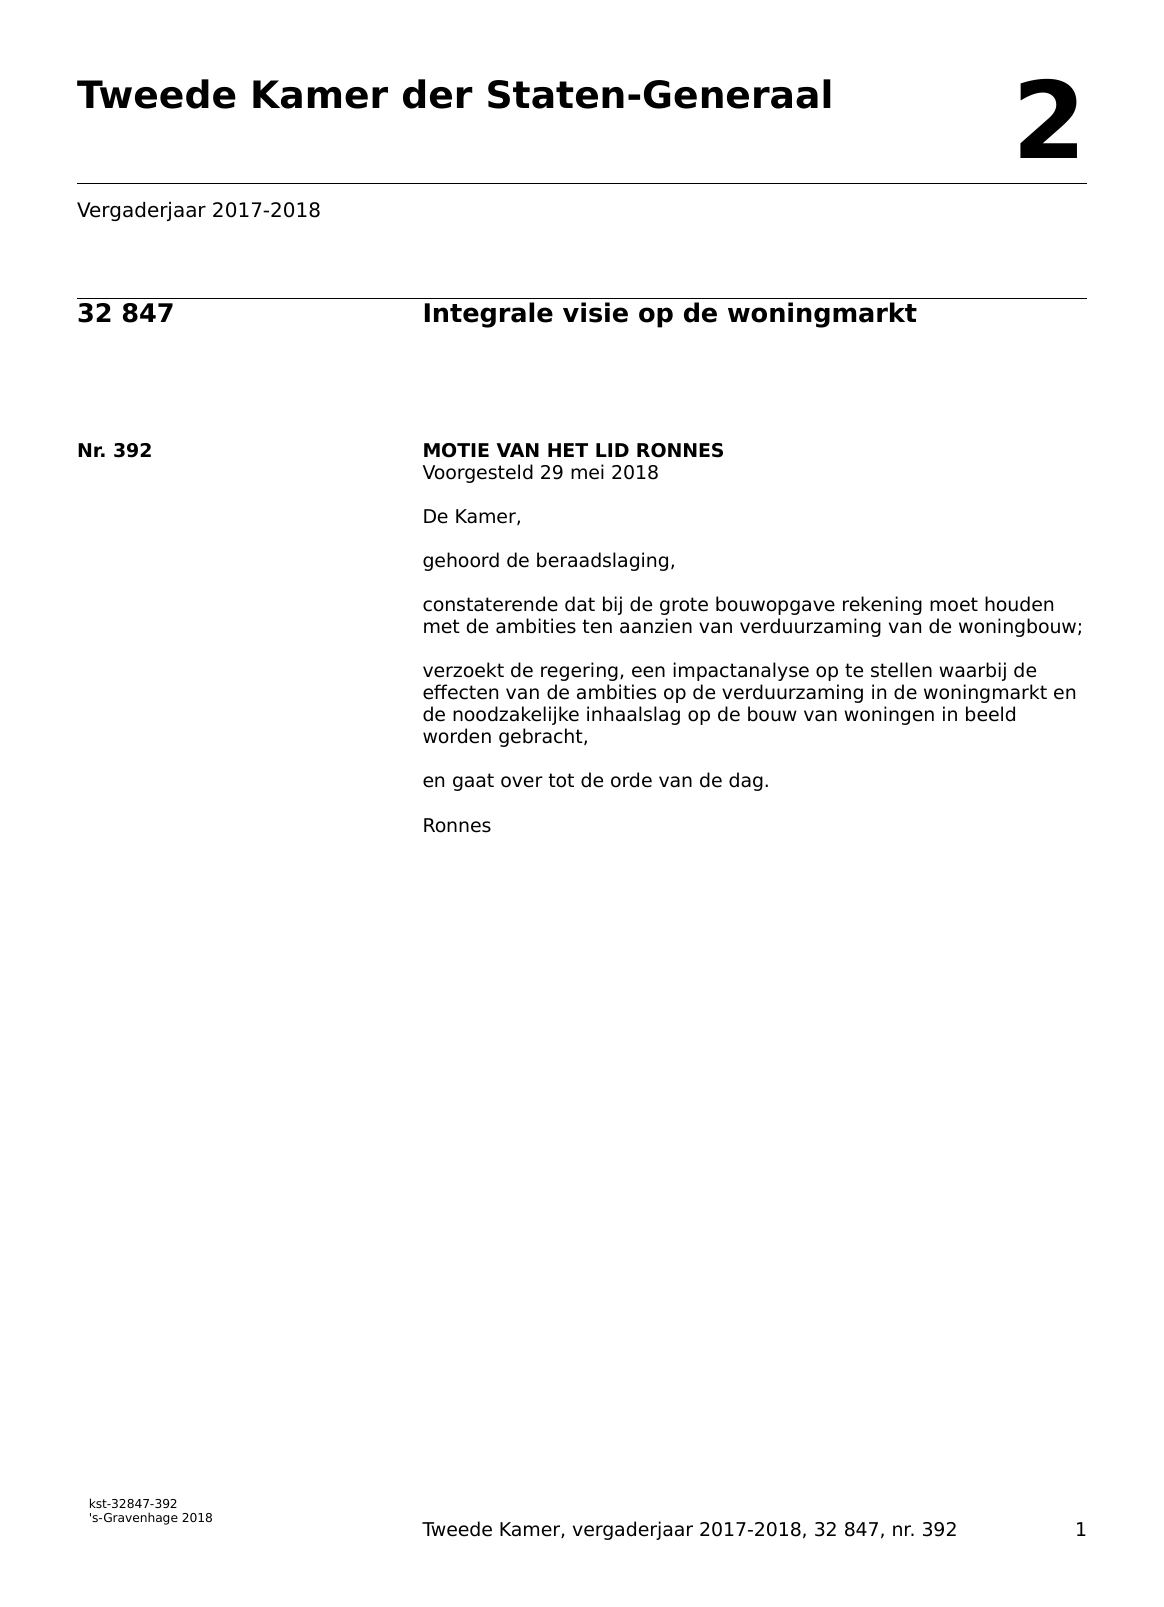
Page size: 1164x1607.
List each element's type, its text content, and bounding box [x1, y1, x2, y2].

text constaterende dat bij de grote bouwopgave rekening moet houden met de ambities ten aanzien van verduurzaming van de woningbouw; [422, 594, 1087, 638]
text kst-32847-392 [88, 1497, 323, 1511]
table_header 2 [886, 59, 1087, 183]
text gehoord de beraadslaging, [422, 550, 1087, 572]
text en gaat over tot de orde van de dag. [422, 770, 1087, 792]
table_cell Vergaderjaar 2017-2018 [77, 184, 1087, 298]
subtitle 32 847 Integrale visie op de woningmarkt [77, 299, 1087, 329]
text De Kamer, [422, 506, 1087, 528]
table_header Tweede Kamer der Staten-Generaal [77, 59, 886, 183]
subtitle Nr. 392 MOTIE VAN HET LID RONNES [77, 440, 1087, 462]
text Ronnes [422, 814, 1087, 837]
text 's-Gravenhage 2018 [88, 1511, 323, 1525]
text Voorgesteld 29 mei 2018 [422, 462, 1087, 484]
text verzoekt de regering, een impactanalyse op te stellen waarbij de effecten van de ambities op de verduurzaming in de woningmarkt en de noodzakelijke inhaalslag op de bouw van woningen in beeld worden gebracht, [422, 660, 1087, 748]
